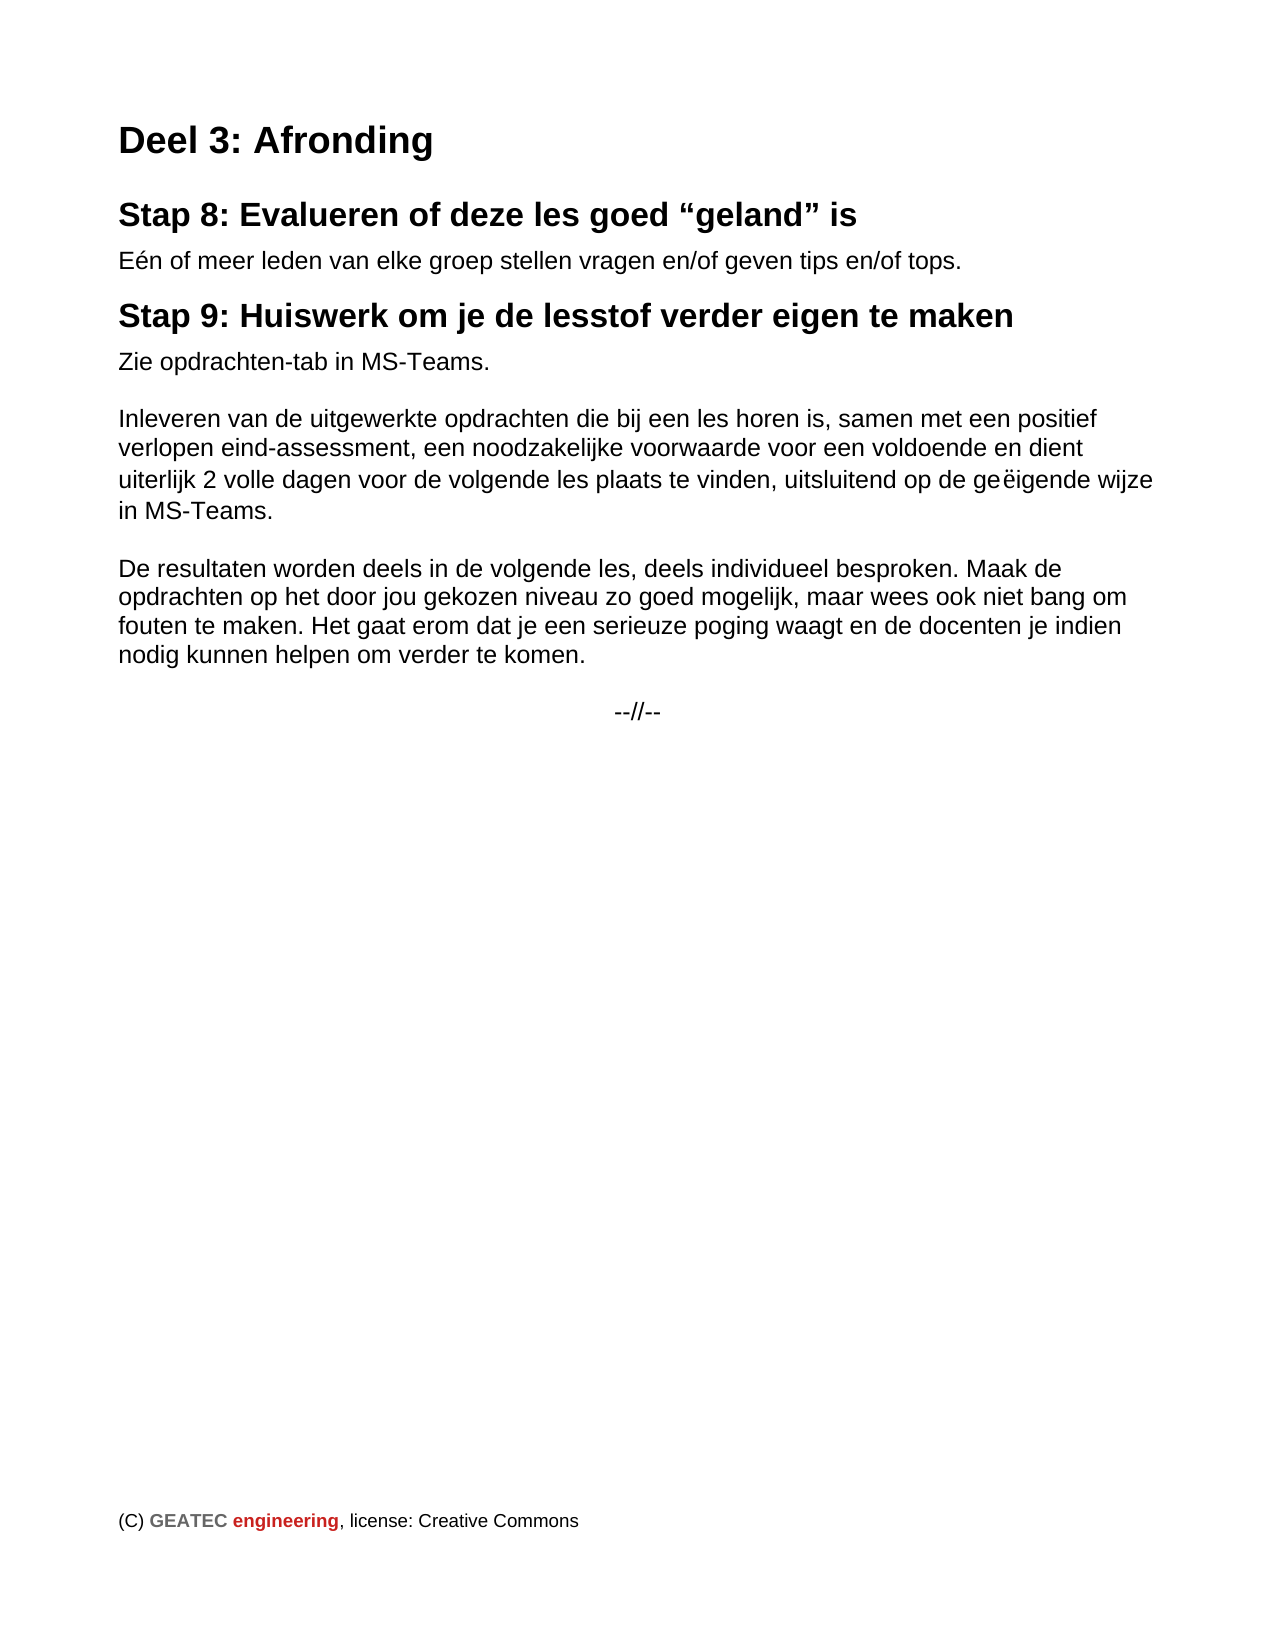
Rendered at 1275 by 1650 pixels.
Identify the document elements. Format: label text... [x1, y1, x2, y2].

subtitle Stap 8: Evalueren of deze les goed “geland” is [118, 195, 1157, 234]
subtitle Deel 3: Afronding [118, 118, 1157, 162]
subtitle Stap 9: Huiswerk om je de lesstof verder eigen te maken [118, 296, 1157, 334]
text Eén of meer leden van elke groep stellen vragen en/of geven tips en/of tops. [118, 246, 1157, 275]
text --//-- [118, 697, 1157, 726]
text Zie opdrachten-tab in MS-Teams. Inleveren van de uitgewerkte opdrachten die bij een les horen is, samen met een positief verlopen eind-assessment, een noodzakelijke voorwaarde voor een voldoende en dient uiterlijk 2 volle dagen voor de volgende les plaats te vinden, uitsluitend op de geëigende wijze in MS-Teams. De resultaten worden deels in de volgende les, deels individueel besproken. Maak de opdrachten op het door jou gekozen niveau zo goed mogelijk, maar wees ook niet bang om fouten te maken. Het gaat erom dat je een serieuze poging waagt en de docenten je indien nodig kunnen helpen om verder te komen. [118, 347, 1157, 668]
